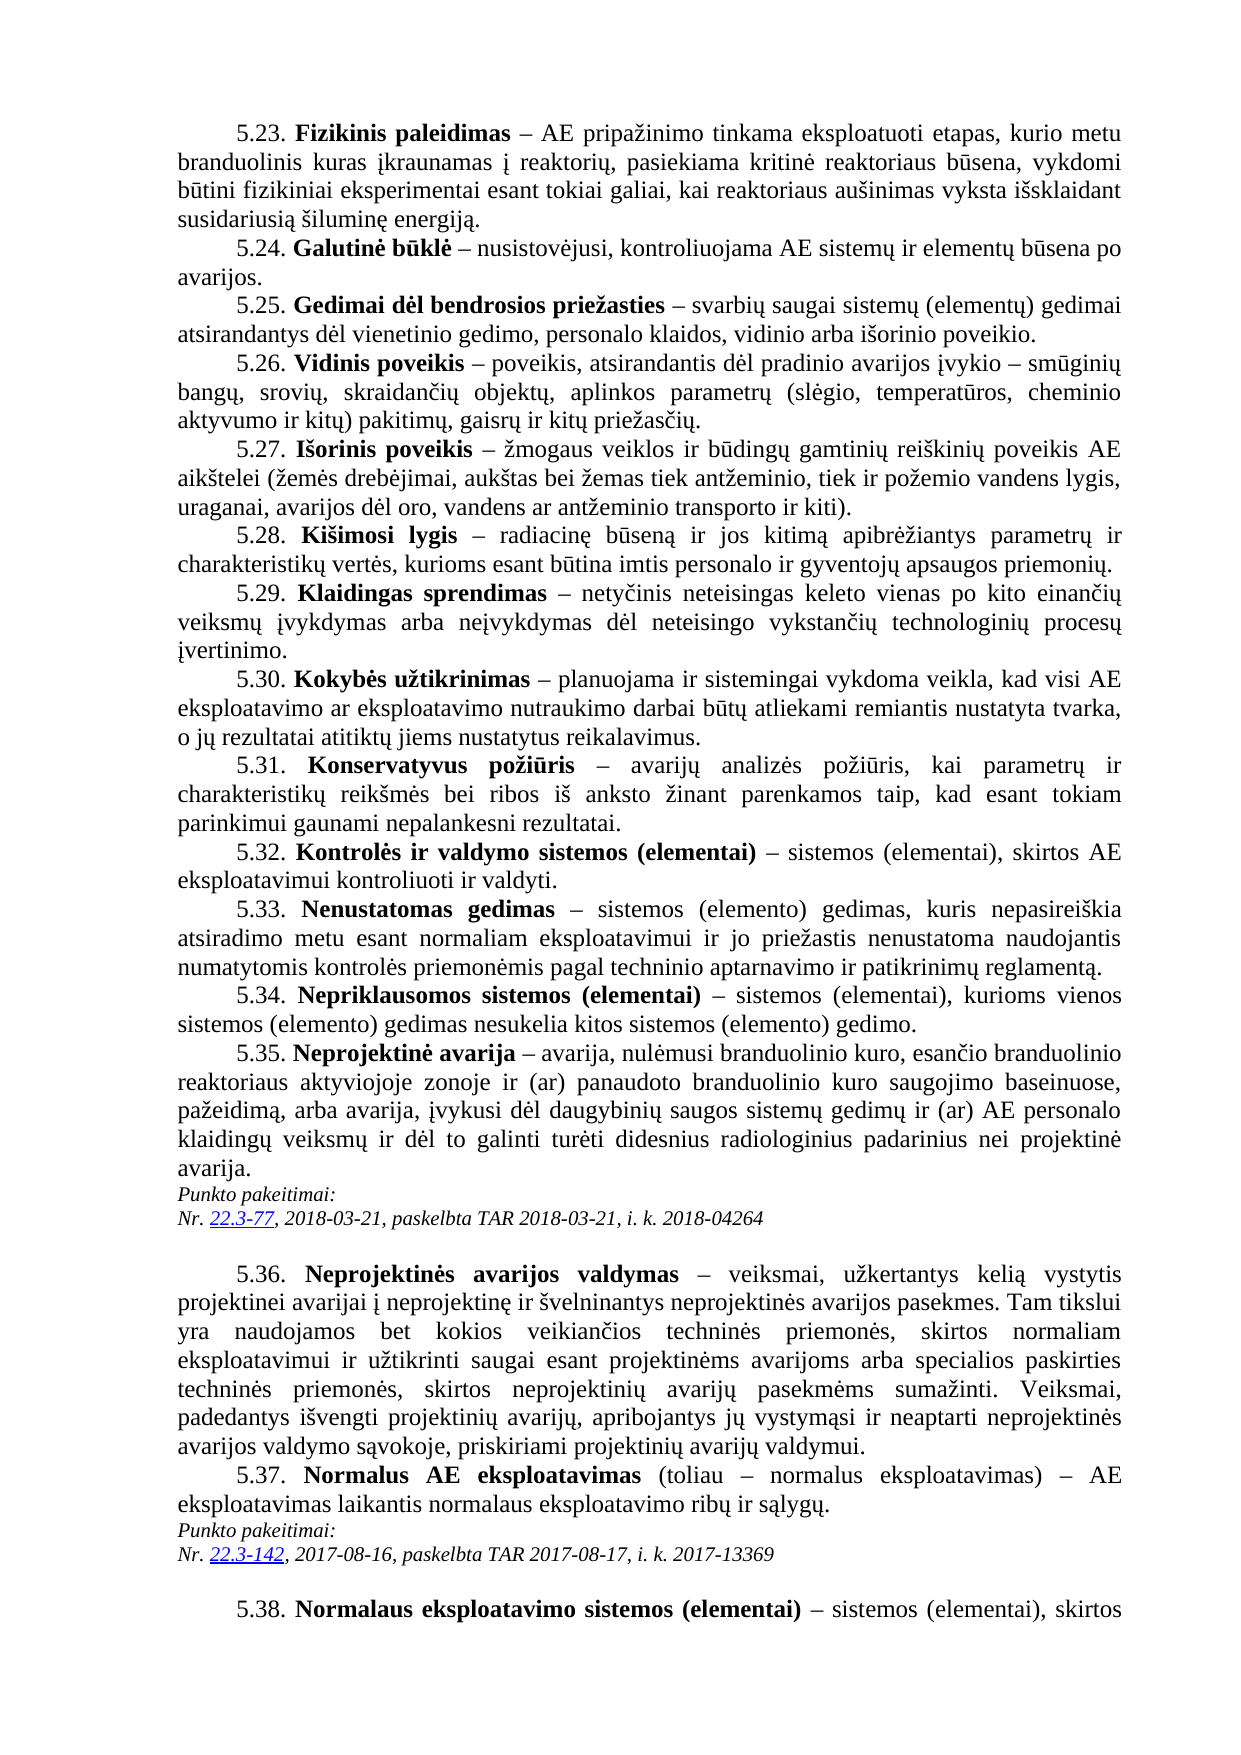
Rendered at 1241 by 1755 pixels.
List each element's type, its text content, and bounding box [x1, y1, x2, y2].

text 5.28. Kišimosi lygis – radiacinę būseną ir jos kitimą apibrėžiantys parametrų ir charakteristikų vertės, kurioms esant būtina imtis personalo ir gyventojų apsaugos priemonių. [177, 521, 1122, 578]
text 5.37. Normalus AE eksploatavimas (toliau – normalus eksploatavimas) – AE eksploatavimas laikantis normalaus eksploatavimo ribų ir sąlygų. [177, 1460, 1122, 1517]
text 5.36. Neprojektinės avarijos valdymas – veiksmai, užkertantys kelią vystytis projektinei avarijai į neprojektinę ir švelninantys neprojektinės avarijos pasekmes. Tam tikslui yra naudojamos bet kokios veikiančios techninės priemonės, skirtos normaliam eksploatavimui ir užtikrinti saugai esant projektinėms avarijoms arba specialios paskirties techninės priemonės, skirtos neprojektinių avarijų pasekmėms sumažinti. Veiksmai, padedantys išvengti projektinių avarijų, apribojantys jų vystymąsi ir neaptarti neprojektinės avarijos valdymo sąvokoje, priskiriami projektinių avarijų valdymui. [177, 1259, 1122, 1460]
text 5.34. Nepriklausomos sistemos (elementai) – sistemos (elementai), kurioms vienos sistemos (elemento) gedimas nesukelia kitos sistemos (elemento) gedimo. [177, 981, 1122, 1038]
text 5.24. Galutinė būklė – nusistovėjusi, kontroliuojama AE sistemų ir elementų būsena po avarijos. [177, 233, 1122, 291]
text 5.26. Vidinis poveikis – poveikis, atsirandantis dėl pradinio avarijos įvykio – smūginių bangų, srovių, skraidančių objektų, aplinkos parametrų (slėgio, temperatūros, cheminio aktyvumo ir kitų) pakitimų, gaisrų ir kitų priežasčių. [177, 348, 1122, 434]
text 5.38. Normalaus eksploatavimo sistemos (elementai) – sistemos (elementai), skirtos [177, 1594, 1122, 1623]
text 5.23. Fizikinis paleidimas – AE pripažinimo tinkama eksploatuoti etapas, kurio metu branduolinis kuras įkraunamas į reaktorių, pasiekiama kritinė reaktoriaus būsena, vykdomi būtini fizikiniai eksperimentai esant tokiai galiai, kai reaktoriaus aušinimas vyksta išsklaidant susidariusią šiluminę energiją. [177, 118, 1122, 233]
text Nr. 22.3-77, 2018-03-21, paskelbta TAR 2018-03-21, i. k. 2018-04264 [177, 1206, 1122, 1230]
text 5.29. Klaidingas sprendimas – netyčinis neteisingas keleto vienas po kito einančių veiksmų įvykdymas arba neįvykdymas dėl neteisingo vykstančių technologinių procesų įvertinimo. [177, 578, 1122, 664]
text 5.35. Neprojektinė avarija – avarija, nulėmusi branduolinio kuro, esančio branduolinio reaktoriaus aktyviojoje zonoje ir (ar) panaudoto branduolinio kuro saugojimo baseinuose, pažeidimą, arba avarija, įvykusi dėl daugybinių saugos sistemų gedimų ir (ar) AE personalo klaidingų veiksmų ir dėl to galinti turėti didesnius radiologinius padarinius nei projektinė avarija. [177, 1038, 1122, 1182]
text Punkto pakeitimai: [177, 1517, 1122, 1542]
text 5.31. Konservatyvus požiūris – avarijų analizės požiūris, kai parametrų ir charakteristikų reikšmės bei ribos iš anksto žinant parenkamos taip, kad esant tokiam parinkimui gaunami nepalankesni rezultatai. [177, 751, 1122, 837]
text 5.30. Kokybės užtikrinimas – planuojama ir sistemingai vykdoma veikla, kad visi AE eksploatavimo ar eksploatavimo nutraukimo darbai būtų atliekami remiantis nustatyta tvarka, o jų rezultatai atitiktų jiems nustatytus reikalavimus. [177, 664, 1122, 751]
text 5.25. Gedimai dėl bendrosios priežasties – svarbių saugai sistemų (elementų) gedimai atsirandantys dėl vienetinio gedimo, personalo klaidos, vidinio arba išorinio poveikio. [177, 291, 1122, 348]
text 5.33. Nenustatomas gedimas – sistemos (elemento) gedimas, kuris nepasireiškia atsiradimo metu esant normaliam eksploatavimui ir jo priežastis nenustatoma naudojantis numatytomis kontrolės priemonėmis pagal techninio aptarnavimo ir patikrinimų reglamentą. [177, 894, 1122, 981]
text Punkto pakeitimai: [177, 1182, 1122, 1206]
text 5.32. Kontrolės ir valdymo sistemos (elementai) – sistemos (elementai), skirtos AE eksploatavimui kontroliuoti ir valdyti. [177, 837, 1122, 894]
text Nr. 22.3-142, 2017-08-16, paskelbta TAR 2017-08-17, i. k. 2017-13369 [177, 1542, 1122, 1566]
text 5.27. Išorinis poveikis – žmogaus veiklos ir būdingų gamtinių reiškinių poveikis AE aikštelei (žemės drebėjimai, aukštas bei žemas tiek antžeminio, tiek ir požemio vandens lygis, uraganai, avarijos dėl oro, vandens ar antžeminio transporto ir kiti). [177, 434, 1122, 521]
